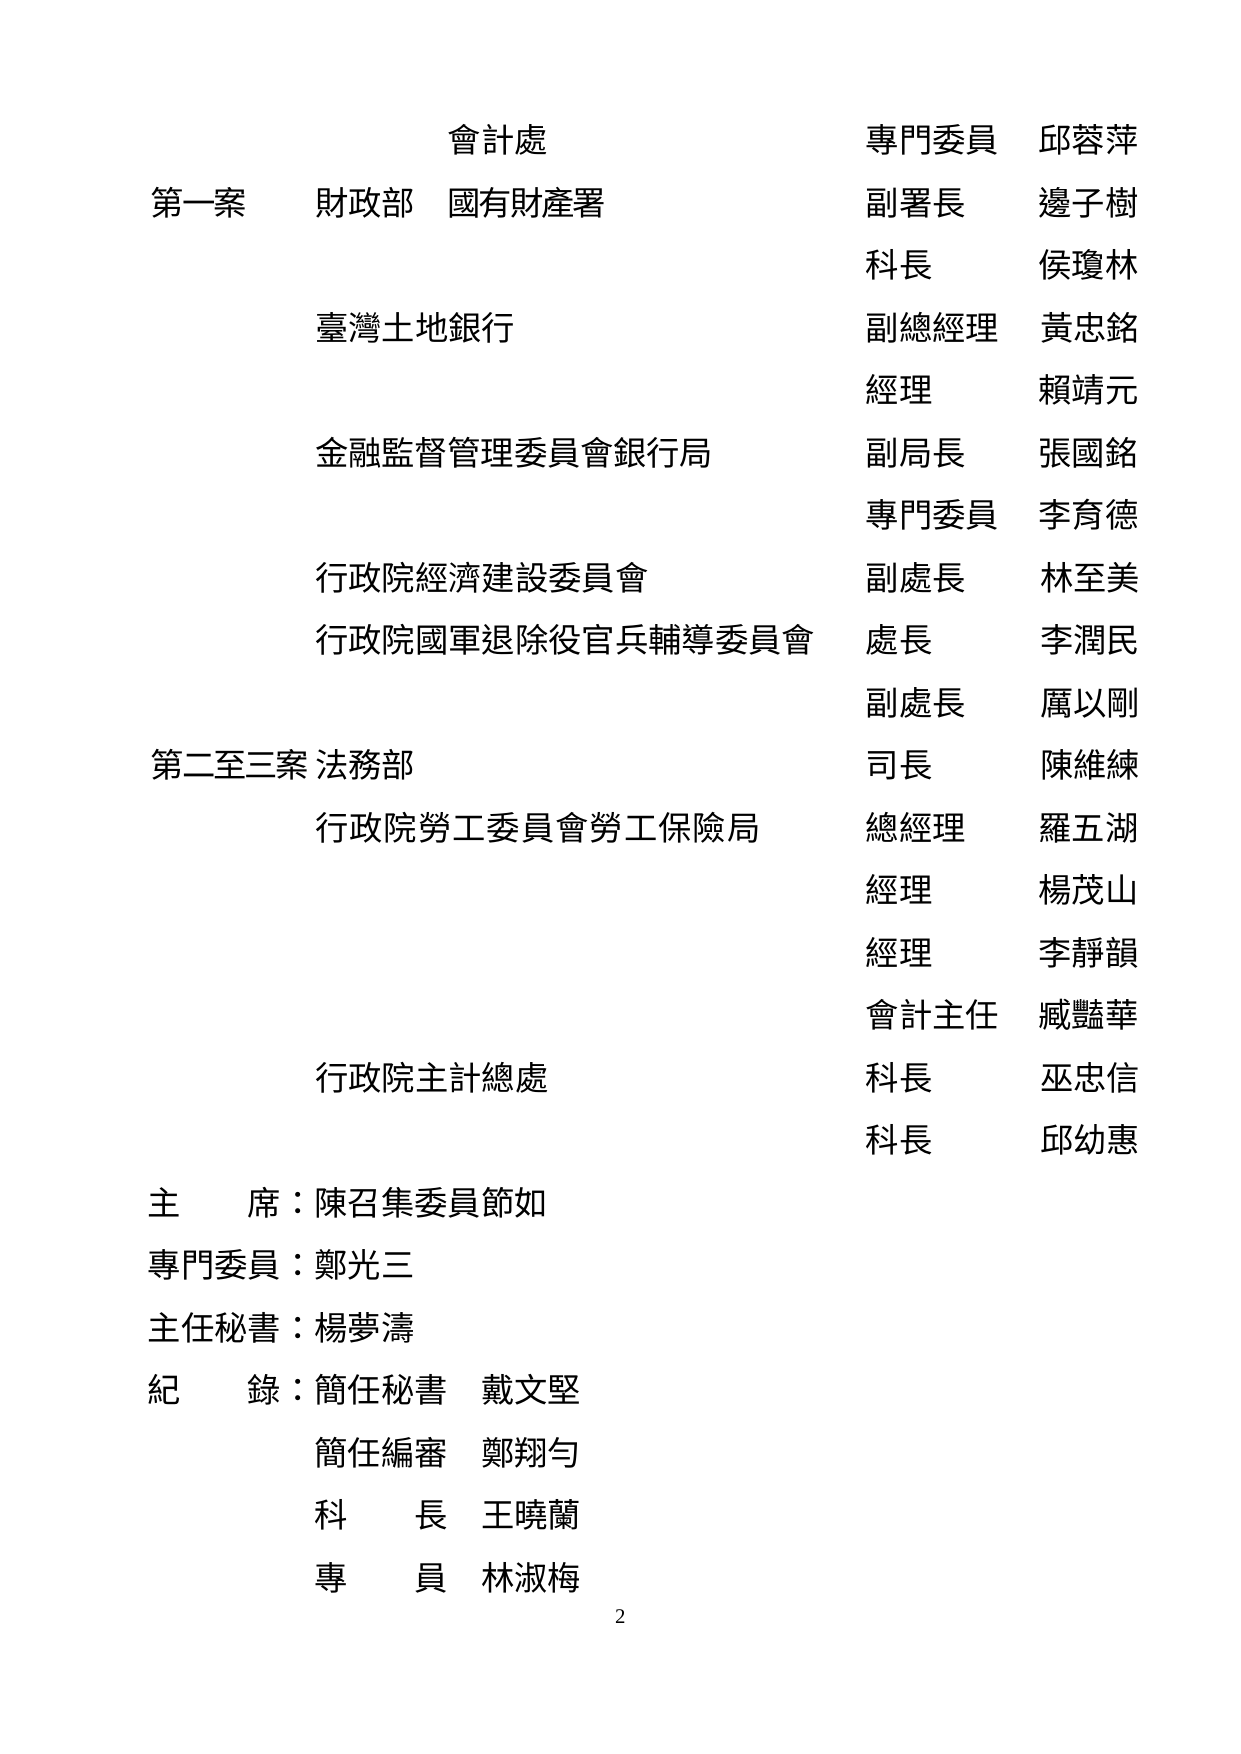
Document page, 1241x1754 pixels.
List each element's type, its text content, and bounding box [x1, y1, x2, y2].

table_cell [848, 1034, 863, 1096]
table_cell 李潤民 [1022, 596, 1155, 659]
table_cell 司長 [863, 721, 1022, 784]
table_cell [148, 909, 312, 971]
table_cell 科長 [863, 1096, 1022, 1159]
table_cell [148, 1096, 312, 1159]
table_cell 巫忠信 [1022, 1034, 1155, 1096]
table_cell 陳維練 [1022, 721, 1155, 784]
table_cell 臺灣土地銀行 [312, 284, 848, 346]
table_cell [848, 471, 863, 534]
table_cell [848, 1096, 863, 1159]
text 紀 錄：簡任秘書 戴文堅 [148, 1346, 1092, 1409]
table_cell 科長 [863, 1034, 1022, 1096]
table_cell 副局長 [863, 409, 1022, 471]
text 專 員 林淑梅 [148, 1534, 1092, 1596]
table_cell [312, 96, 444, 159]
table_cell [848, 784, 863, 846]
table_cell [848, 221, 863, 284]
table_cell 會計處 [445, 96, 848, 159]
table_cell 經理 [863, 909, 1022, 971]
table_cell 邱蓉萍 [1022, 96, 1155, 159]
table_cell 國有財產署 [445, 159, 848, 221]
text 專門委員：鄭光三 [148, 1221, 1092, 1284]
table_cell 楊茂山 [1022, 846, 1155, 909]
table_cell 邊子樹 [1022, 159, 1155, 221]
table_cell 財政部 [312, 159, 444, 221]
table_cell 邱幼惠 [1022, 1096, 1155, 1159]
table_cell 科長 [863, 221, 1022, 284]
text 簡任編審 鄭翔勻 [148, 1409, 1092, 1471]
table_cell [848, 409, 863, 471]
table_cell 專門委員 [863, 96, 1022, 159]
table_cell [848, 96, 863, 159]
table_cell 林至美 [1022, 534, 1155, 596]
table_cell 會計主任 [863, 971, 1022, 1034]
table_cell 張國銘 [1022, 409, 1155, 471]
table_cell 賴靖元 [1022, 346, 1155, 409]
table_cell [848, 971, 863, 1034]
table_cell [148, 846, 312, 909]
table_cell [312, 471, 848, 534]
table_cell [312, 1096, 848, 1159]
table_cell [848, 721, 863, 784]
text 主任秘書：楊夢濤 [148, 1284, 1092, 1346]
table_cell [148, 971, 312, 1034]
table_cell [148, 284, 312, 346]
table_cell 副處長 [863, 659, 1022, 721]
table_cell [148, 96, 312, 159]
table_cell [148, 346, 312, 409]
table_cell 第一案 [148, 159, 312, 221]
table_cell [848, 159, 863, 221]
table_cell [848, 534, 863, 596]
table_cell 副處長 [863, 534, 1022, 596]
table_cell [148, 471, 312, 534]
table_cell 羅五湖 [1022, 784, 1155, 846]
table_cell 第二至三案 [148, 721, 312, 784]
table_cell [312, 659, 848, 721]
table_cell 副署長 [863, 159, 1022, 221]
table_cell [848, 909, 863, 971]
table_cell [148, 534, 312, 596]
table_cell [148, 221, 312, 284]
table_cell 總經理 [863, 784, 1022, 846]
table_cell 經理 [863, 346, 1022, 409]
table_cell 經理 [863, 846, 1022, 909]
table_cell [148, 659, 312, 721]
table_cell [148, 1034, 312, 1096]
table_cell 厲以剛 [1022, 659, 1155, 721]
table_cell 法務部 [312, 721, 848, 784]
text 主 席：陳召集委員節如 [148, 1159, 1092, 1221]
table_cell 副總經理 [863, 284, 1022, 346]
table_cell [312, 909, 848, 971]
table_cell [848, 846, 863, 909]
table_cell [148, 409, 312, 471]
table_cell [148, 596, 312, 659]
table_cell 侯瓊林 [1022, 221, 1155, 284]
table_cell 李育德 [1022, 471, 1155, 534]
table_cell [848, 596, 863, 659]
table_cell 行政院主計總處 [312, 1034, 848, 1096]
table_cell 行政院國軍退除役官兵輔導委員會 [312, 596, 848, 659]
table_cell 處長 [863, 596, 1022, 659]
table_cell 李靜韻 [1022, 909, 1155, 971]
table_cell [312, 346, 848, 409]
table_cell [848, 284, 863, 346]
table_cell 黃忠銘 [1022, 284, 1155, 346]
table_cell 臧豔華 [1022, 971, 1155, 1034]
table_cell 行政院經濟建設委員會 [312, 534, 848, 596]
table_cell [312, 971, 848, 1034]
table_cell [848, 659, 863, 721]
text 科 長 王曉蘭 [148, 1471, 1092, 1534]
table_cell [148, 784, 312, 846]
table_cell 行政院勞工委員會勞工保險局 [312, 784, 848, 846]
table_cell [312, 221, 848, 284]
table_cell 金融監督管理委員會銀行局 [312, 409, 848, 471]
table_cell 專門委員 [863, 471, 1022, 534]
table_cell [312, 846, 848, 909]
table_cell [848, 346, 863, 409]
